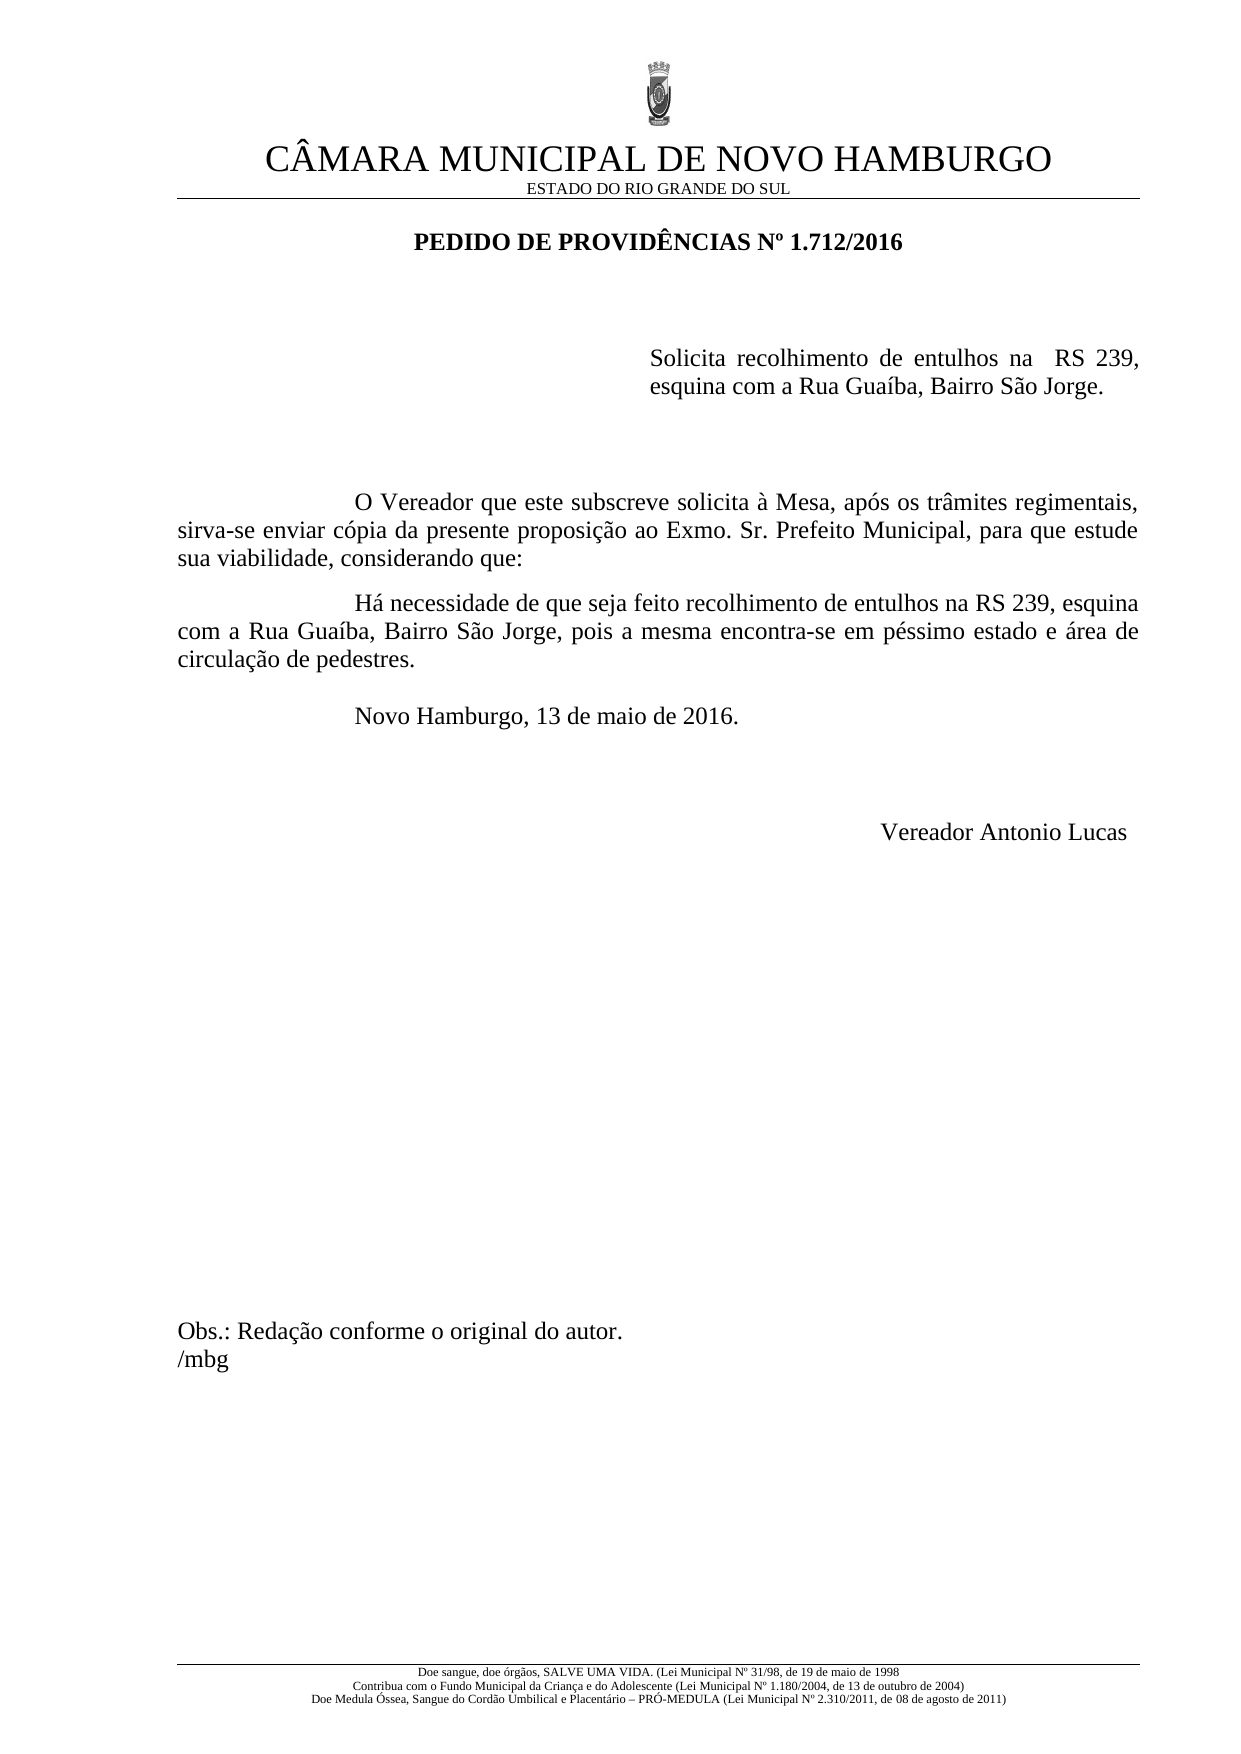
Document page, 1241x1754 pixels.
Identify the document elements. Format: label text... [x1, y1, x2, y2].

text Solicita recolhimento de entulhos na RS 239, esquina com a Rua Guaíba, Bairro São Jorge. [649, 344, 1140, 400]
text /mbg [177, 1345, 1140, 1372]
text Obs.: Redação conforme o original do autor. [177, 1317, 1140, 1345]
text O Vereador que este subscreve solicita à Mesa, após os trâmites regimentais, sirva-se enviar cópia da presente proposição ao Exmo. Sr. Prefeito Municipal, para que estude sua viabilidade, considerando que: [177, 488, 1140, 572]
text Há necessidade de que seja feito recolhimento de entulhos na RS 239, esquina com a Rua Guaíba, Bairro São Jorge, pois a mesma encontra-se em péssimo estado e área de circulação de pedestres. [177, 589, 1140, 672]
text Novo Hamburgo, 13 de maio de 2016. [177, 702, 1140, 730]
text PEDIDO DE PROVIDÊNCIAS Nº 1.712/2016 [177, 228, 1140, 256]
text Vereador Antonio Lucas [177, 818, 1140, 846]
